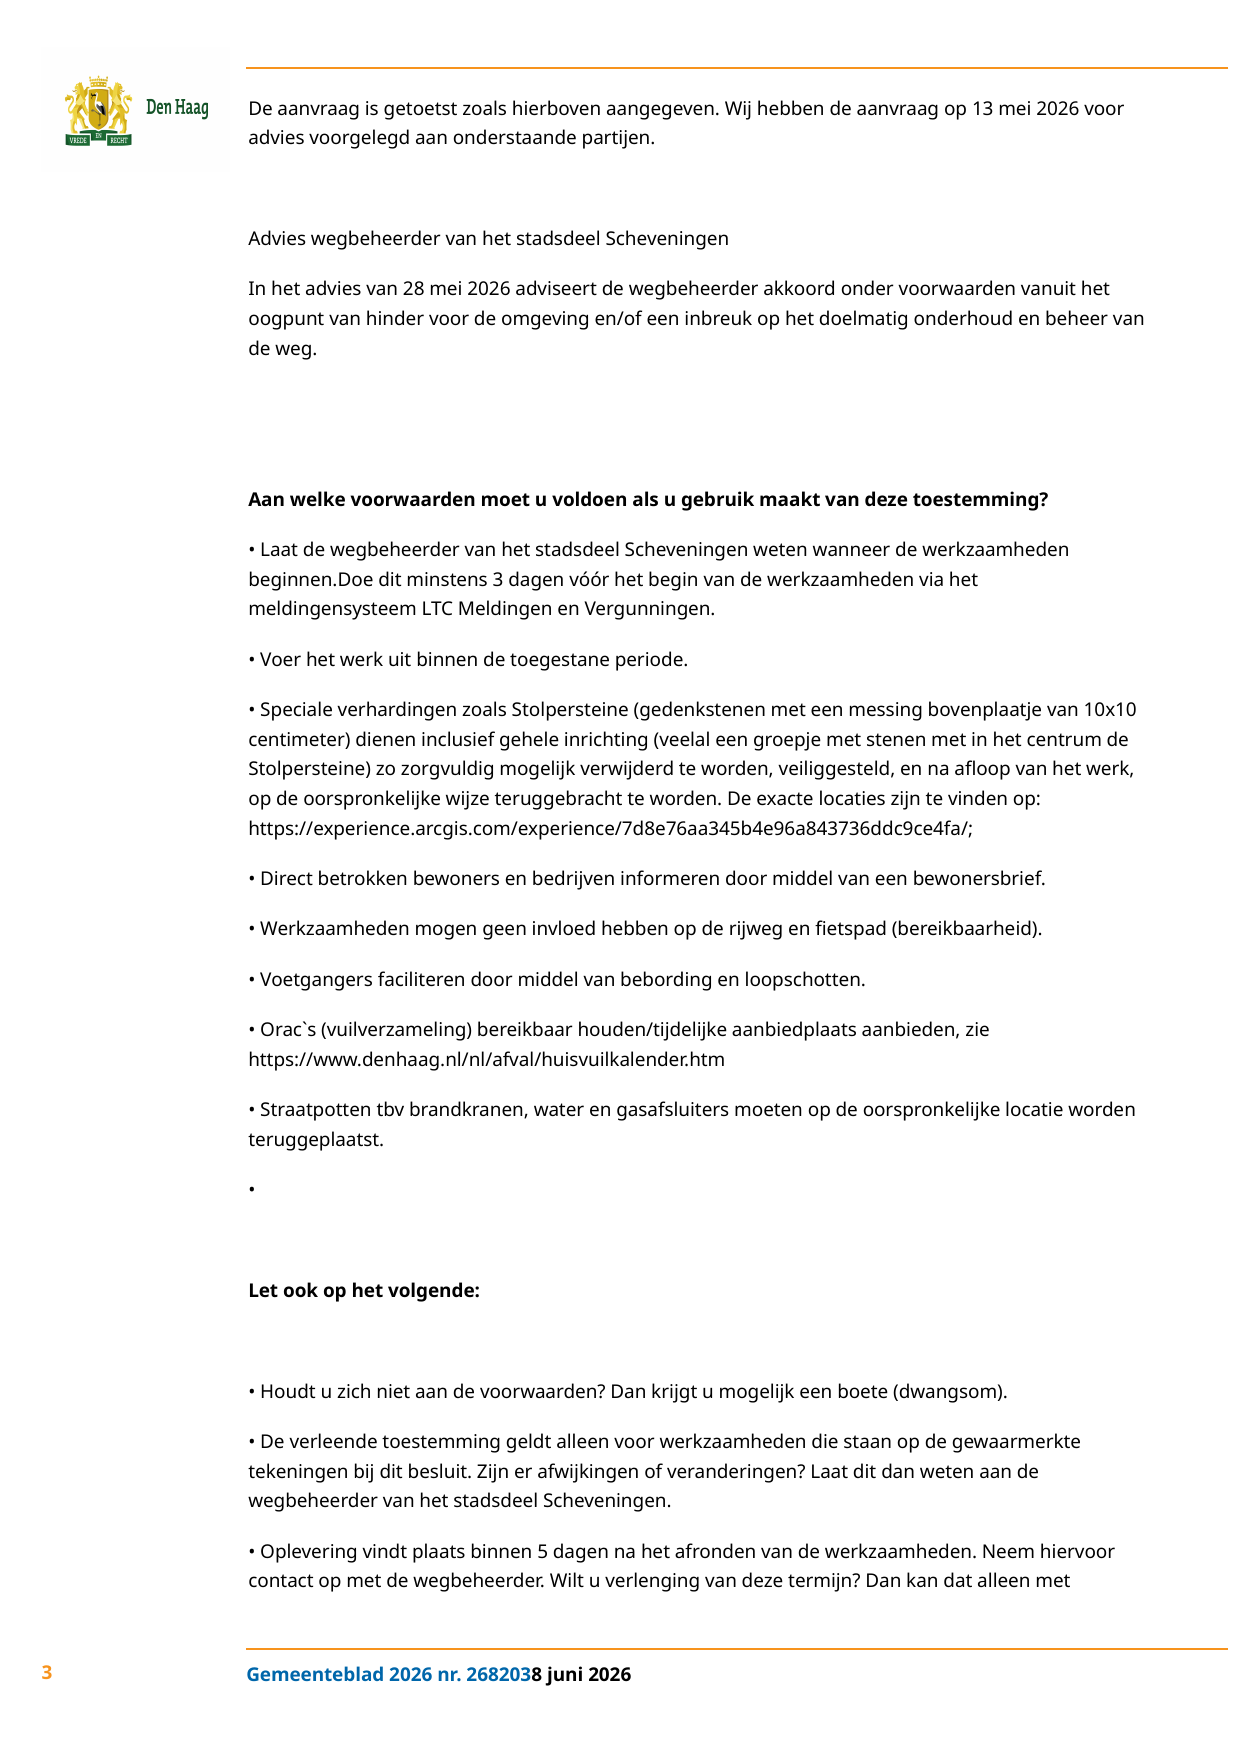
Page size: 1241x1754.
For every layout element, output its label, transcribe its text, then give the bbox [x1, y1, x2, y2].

text Advies wegbeheerder van het stadsdeel Scheveningen [248, 225, 1152, 251]
text • Voetgangers faciliteren door middel van bebording en loopschotten. [248, 966, 1152, 992]
text • Speciale verhardingen zoals Stolpersteine (gedenkstenen met een messing bovenplaatje van 10x10 centimeter) dienen inclusief gehele inrichting (veelal een groepje met stenen met in het centrum de Stolpersteine) zo zorgvuldig mogelijk verwijderd te worden, veiliggesteld, en na afloop van het werk, op de oorspronkelijke wijze teruggebracht te worden. De exacte locaties zijn te vinden op: https://experience.arcgis.com/experience/7d8e76aa345b4e96a843736ddc9ce4fa/; [248, 696, 1152, 841]
text De aanvraag is getoetst zoals hierboven aangegeven. Wij hebben de aanvraag op 13 mei 2026 voor advies voorgelegd aan onderstaande partijen. [248, 95, 1152, 150]
text • Straatpotten tbv brandkranen, water en gasafsluiters moeten op de oorspronkelijke locatie worden teruggeplaatst. [248, 1096, 1152, 1152]
text • Werkzaamheden mogen geen invloed hebben op de rijweg en fietspad (bereikbaarheid). [248, 916, 1152, 941]
picture [41, 47, 231, 172]
text • [248, 1176, 1152, 1202]
text Let ook op het volgende: [248, 1277, 1152, 1303]
text • Houdt u zich niet aan de voorwaarden? Dan krijgt u mogelijk een boete (dwangsom). [248, 1378, 1152, 1404]
text • De verleende toestemming geldt alleen voor werkzaamheden die staan op de gewaarmerkte tekeningen bij dit besluit. Zijn er afwijkingen of veranderingen? Laat dit dan weten aan de wegbeheerder van het stadsdeel Scheveningen. [248, 1428, 1152, 1513]
text • Orac`s (vuilverzameling) bereikbaar houden/tijdelijke aanbiedplaats aanbieden, zie https://www.denhaag.nl/nl/afval/huisvuilkalender.htm [248, 1016, 1152, 1072]
text In het advies van 28 mei 2026 adviseert de wegbeheerder akkoord onder voorwaarden vanuit het oogpunt van hinder voor de omgeving en/of een inbreuk op het doelmatig onderhoud en beheer van de weg. [248, 276, 1152, 361]
text • Oplevering vindt plaats binnen 5 dagen na het afronden van de werkzaamheden. Neem hiervoor contact op met de wegbeheerder. Wilt u verlenging van deze termijn? Dan kan dat alleen met [248, 1538, 1152, 1593]
text • Laat de wegbeheerder van het stadsdeel Scheveningen weten wanneer de werkzaamheden beginnen.Doe dit minstens 3 dagen vóór het begin van de werkzaamheden via het meldingensysteem LTC Meldingen en Vergunningen. [248, 536, 1152, 621]
text • Direct betrokken bewoners en bedrijven informeren door middel van een bewonersbrief. [248, 865, 1152, 891]
text • Voer het werk uit binnen de toegestane periode. [248, 646, 1152, 672]
text Aan welke voorwaarden moet u voldoen als u gebruik maakt van deze toestemming? [248, 486, 1152, 512]
